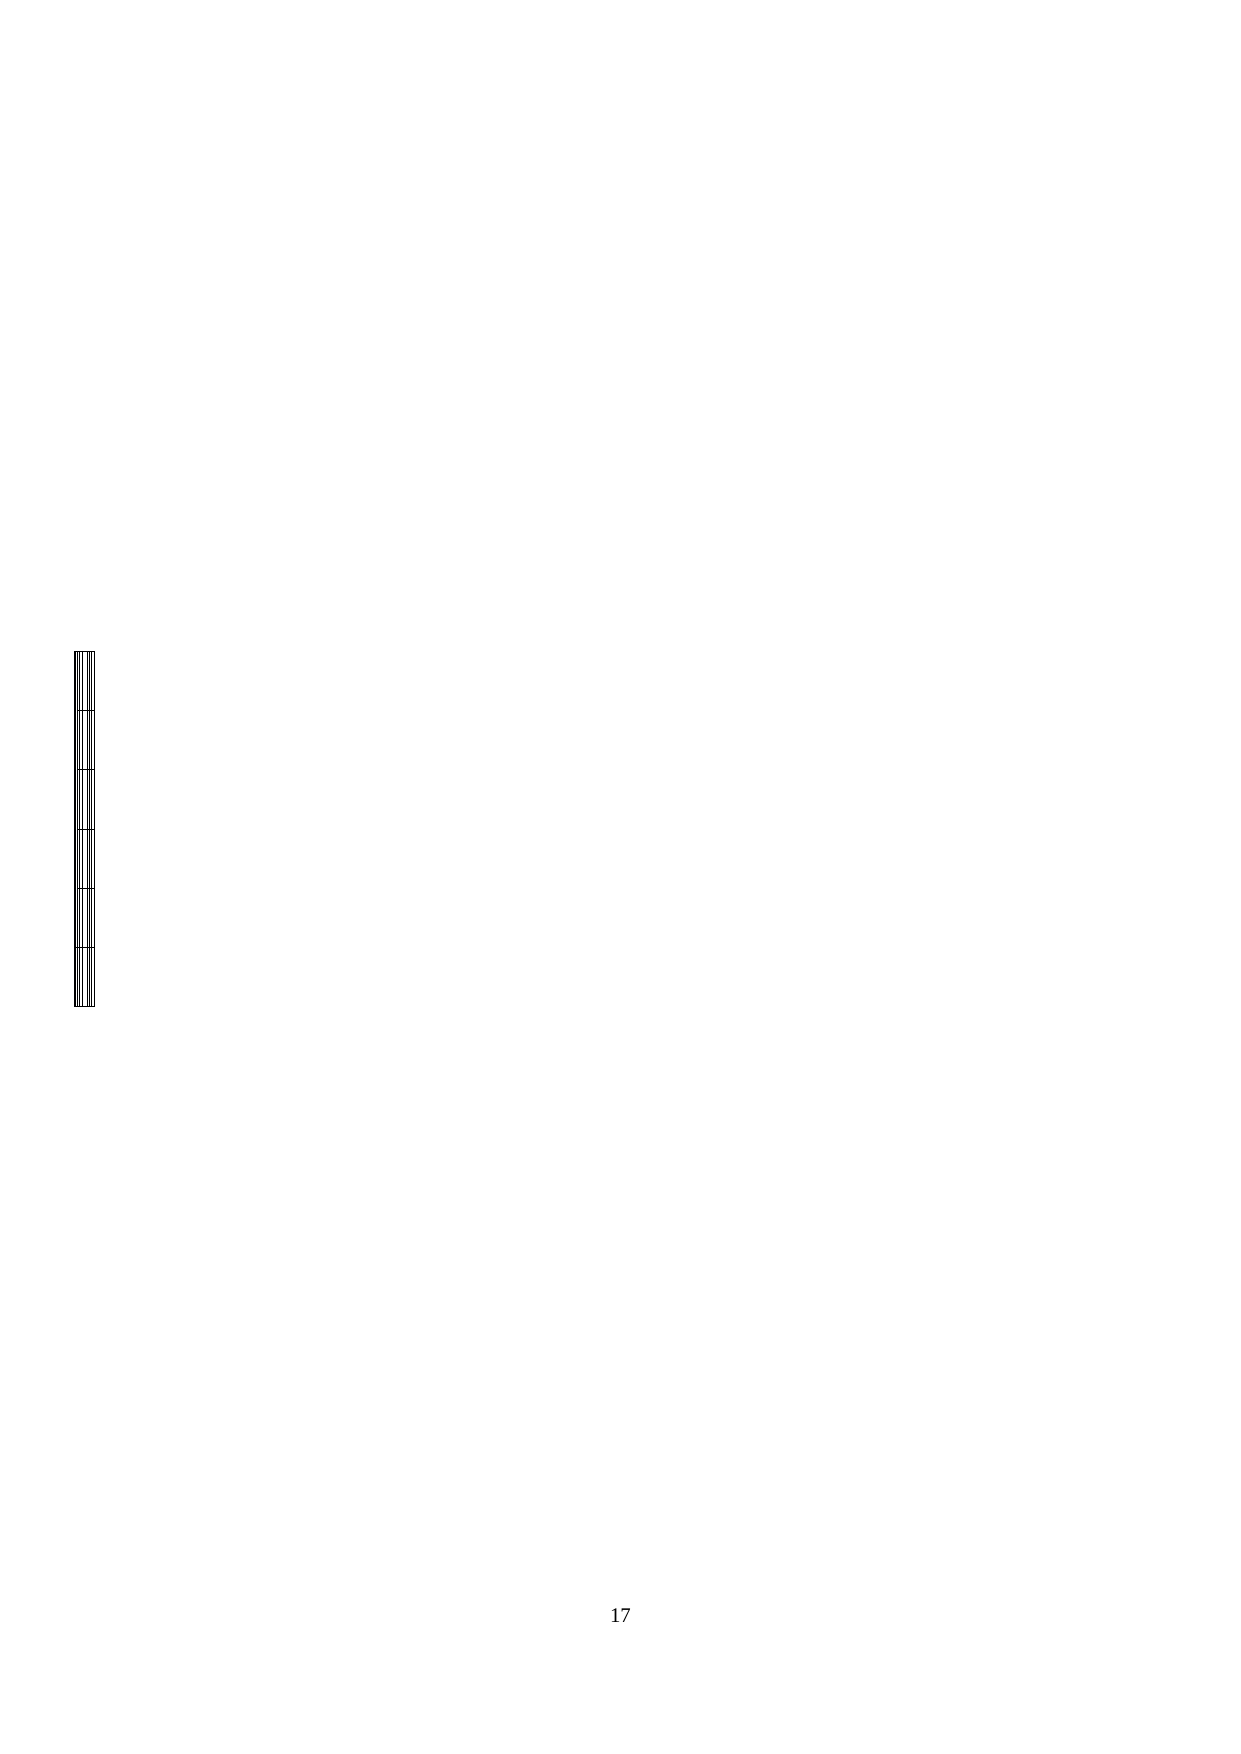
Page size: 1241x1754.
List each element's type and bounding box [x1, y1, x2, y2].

table_cell [83, 711, 87, 769]
table_cell [83, 948, 87, 1006]
table_cell [83, 830, 87, 887]
table_cell [83, 889, 87, 947]
table_cell [83, 770, 87, 828]
table_cell [83, 652, 87, 710]
